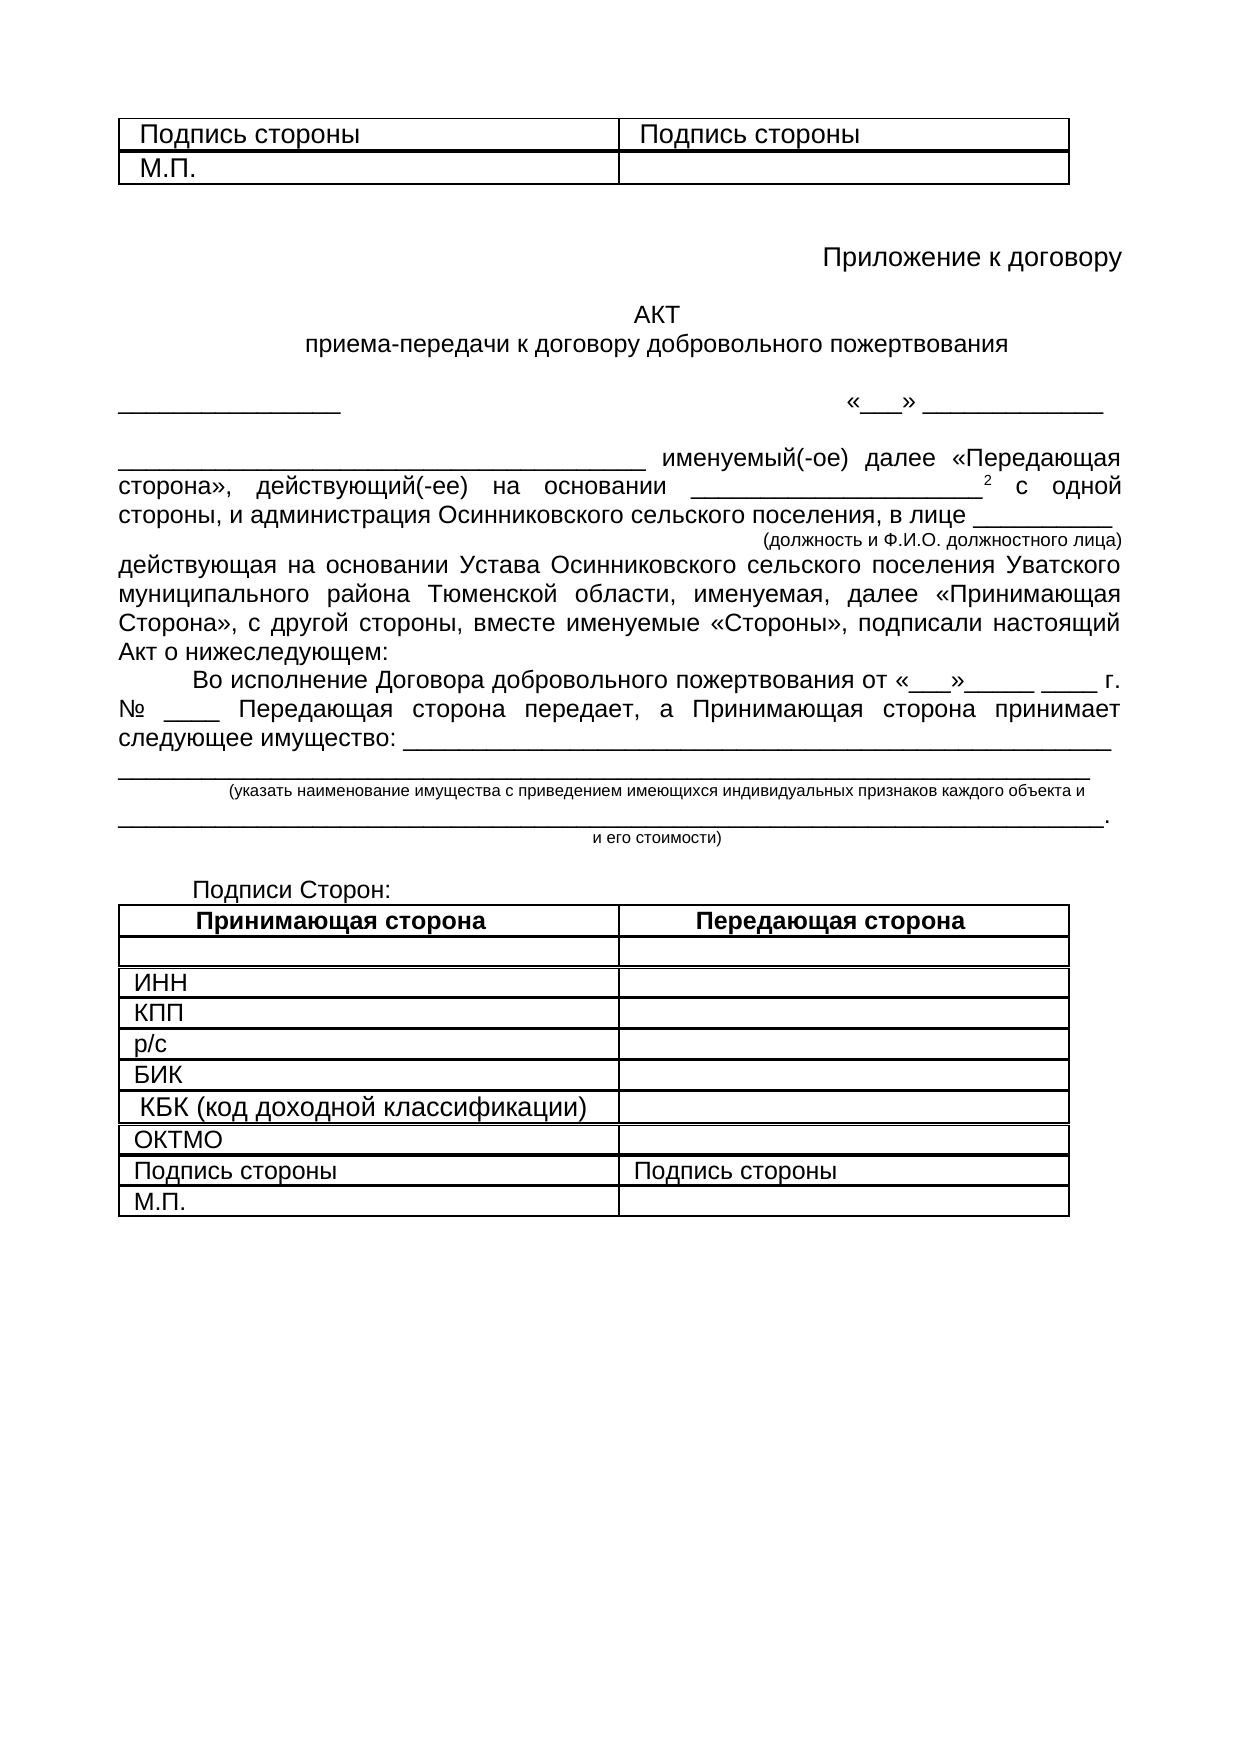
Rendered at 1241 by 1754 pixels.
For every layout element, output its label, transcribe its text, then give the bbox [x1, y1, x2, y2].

table_cell [120, 938, 618, 965]
table_cell КБК (код доходной классификации) [120, 1092, 618, 1122]
table_cell Подпись стороны [120, 119, 618, 149]
text АКТ [118, 300, 1122, 329]
table_cell [620, 1061, 1068, 1089]
text ______________________________________ именуемый(-ое) далее «Передающая сторона», действующий(-ее) на основании _____________________2 с одной стороны, и администрация Осинниковского сельского поселения, в лице __________ [118, 443, 1122, 529]
text и его стоимости) [118, 828, 1122, 847]
text (должность и Ф.И.О. должностного лица) [118, 529, 1122, 550]
text Приложение к договору [118, 241, 1122, 272]
table_cell [620, 153, 1068, 183]
text действующая на основании Устава Осинниковского сельского поселения Уватского муниципального района Тюменской области, именуемая, далее «Принимающая Сторона», с другой стороны, вместе именуемые «Стороны», подписали настоящий Акт о нижеследующем: [118, 550, 1122, 665]
table_cell ОКТМО [120, 1126, 618, 1153]
text ______________________________________________________________________ [118, 752, 1122, 780]
table_cell [620, 969, 1068, 996]
table_cell М.П. [120, 153, 618, 183]
text (указать наименование имущества с приведением имеющихся индивидуальных признаков каждого объекта и [118, 780, 1122, 799]
table_header Передающая сторона [620, 906, 1068, 935]
table_cell [620, 1187, 1068, 1215]
table_cell М.П. [120, 1187, 618, 1215]
text Подписи Сторон: [118, 876, 1122, 904]
text Во исполнение Договора добровольного пожертвования от «___»_____ ____ г. № ____ Передающая сторона передает, а Принимающая сторона принимает следующее имущество: ___________________________________________________ [118, 665, 1122, 752]
table_cell [620, 938, 1068, 965]
table_header Принимающая сторона [120, 906, 618, 935]
text ________________ «___» _____________ [118, 386, 1122, 414]
table_cell Подпись стороны [620, 1157, 1068, 1184]
table_cell [620, 1126, 1068, 1153]
table_cell ИНН [120, 969, 618, 996]
text _______________________________________________________________________. [118, 799, 1122, 828]
table_cell р/с [120, 1030, 618, 1058]
table_cell [620, 999, 1068, 1027]
table_cell БИК [120, 1061, 618, 1089]
table_cell [620, 1030, 1068, 1058]
table_cell Подпись стороны [120, 1157, 618, 1184]
table_cell [620, 1092, 1068, 1122]
table_cell Подпись стороны [620, 119, 1068, 149]
table_cell КПП [120, 999, 618, 1027]
text приема-передачи к договору добровольного пожертвования [118, 329, 1122, 358]
